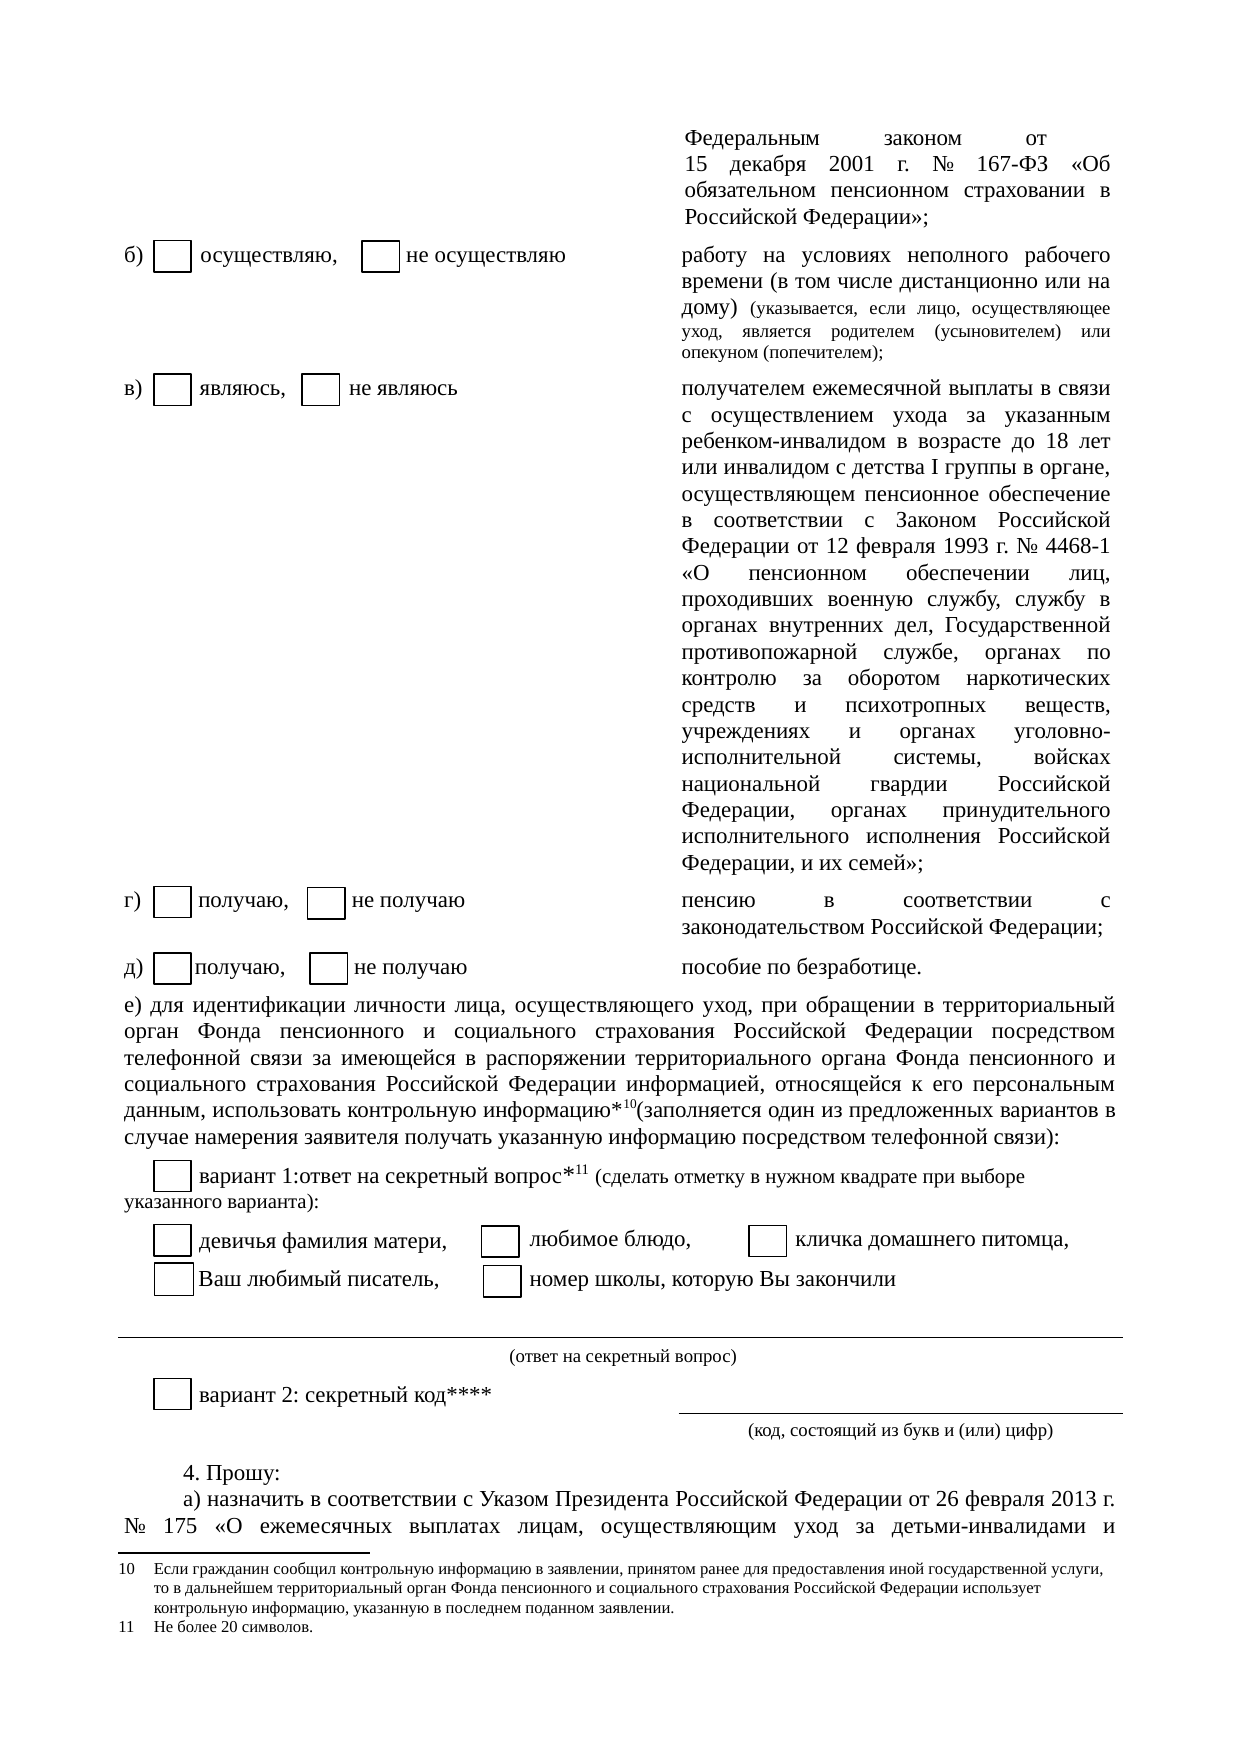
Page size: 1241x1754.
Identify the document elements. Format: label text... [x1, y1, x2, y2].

table_cell получателем ежемесячной выплаты в связи с осуществлением ухода за указанным ребенком-инвалидом в возрасте до 18 лет или инвалидом с детства I группы в органе, осуществляющем пенсионное обеспечение в соответствии с Законом Российской Федерации от 12 февраля 1993 г. № 4468-1 «О пенсионном обеспечении лиц, проходивших военную службу, службу в органах внутренних дел, Государственной противопожарной службе, органах по контролю за оборотом наркотических средств и психотропных веществ, учреждениях и органах уголовно-исполнительной системы, войсках национальной гвардии Российской Федерации, органах принудительного исполнительного исполнения Российской Федерации, и их семей»; [679, 369, 1123, 881]
table_cell (код, состоящий из букв и (или) цифр) [679, 1414, 1123, 1453]
table_cell номер школы, которую Вы закончили [473, 1259, 1123, 1297]
table_cell Ваш любимый писатель, [118, 1259, 472, 1297]
table_cell пенсию в соответствии с законодательством Российской Федерации; [679, 881, 1123, 947]
table_cell девичья фамилия матери, [118, 1219, 472, 1259]
table_cell (ответ на секретный вопрос) [118, 1338, 1123, 1373]
table_cell [118, 1297, 1123, 1337]
table_cell пособие по безработице. [679, 948, 1123, 985]
table_cell в) являюсь, не являюсь [118, 369, 678, 881]
table_cell вариант 2: секретный код**** [118, 1373, 678, 1413]
table_cell вариант 1:ответ на секретный вопрос* (сделать отметку в нужном квадрате при выборе указанного варианта): [118, 1155, 1123, 1219]
table_cell [118, 1413, 678, 1453]
table_cell Федеральным законом от 15 декабря 2001 г. № 167-ФЗ «Об обязательном пенсионном страховании в Российской Федерации»; [679, 118, 1123, 235]
table_cell д) получаю, не получаю [118, 948, 678, 985]
table_cell любимое блюдо, [473, 1219, 738, 1259]
table_cell б) осуществляю, не осуществляю [118, 235, 678, 369]
table_cell работу на условиях неполного рабочего времени (в том числе дистанционно или на дому) (указывается, если лицо, осуществляющее уход, является родителем (усыновителем) или опекуном (попечителем); [679, 235, 1123, 369]
table_cell кличка домашнего питомца, [738, 1219, 1123, 1259]
table_cell [118, 118, 678, 235]
table_cell е) для идентификации личности лица, осуществляющего уход, при обращении в территориальный орган Фонда пенсионного и социального страхования Российской Федерации посредством телефонной связи за имеющейся в распоряжении территориального органа Фонда пенсионного и социального страхования Российской Федерации информацией, относящейся к его персональным данным, использовать контрольную информацию*(заполняется один из предложенных вариантов в случае намерения заявителя получать указанную информацию посредством телефонной связи): [118, 985, 1123, 1155]
table_cell г) получаю, не получаю [118, 881, 678, 947]
table_cell 4. Прошу: а) назначить в соответствии с Указом Президента Российской Федерации от 26 февраля 2013 г. № 175 «О ежемесячных выплатах лицам, осуществляющим уход за детьми-инвалидами и [118, 1454, 1123, 1544]
table_cell [679, 1373, 1123, 1413]
